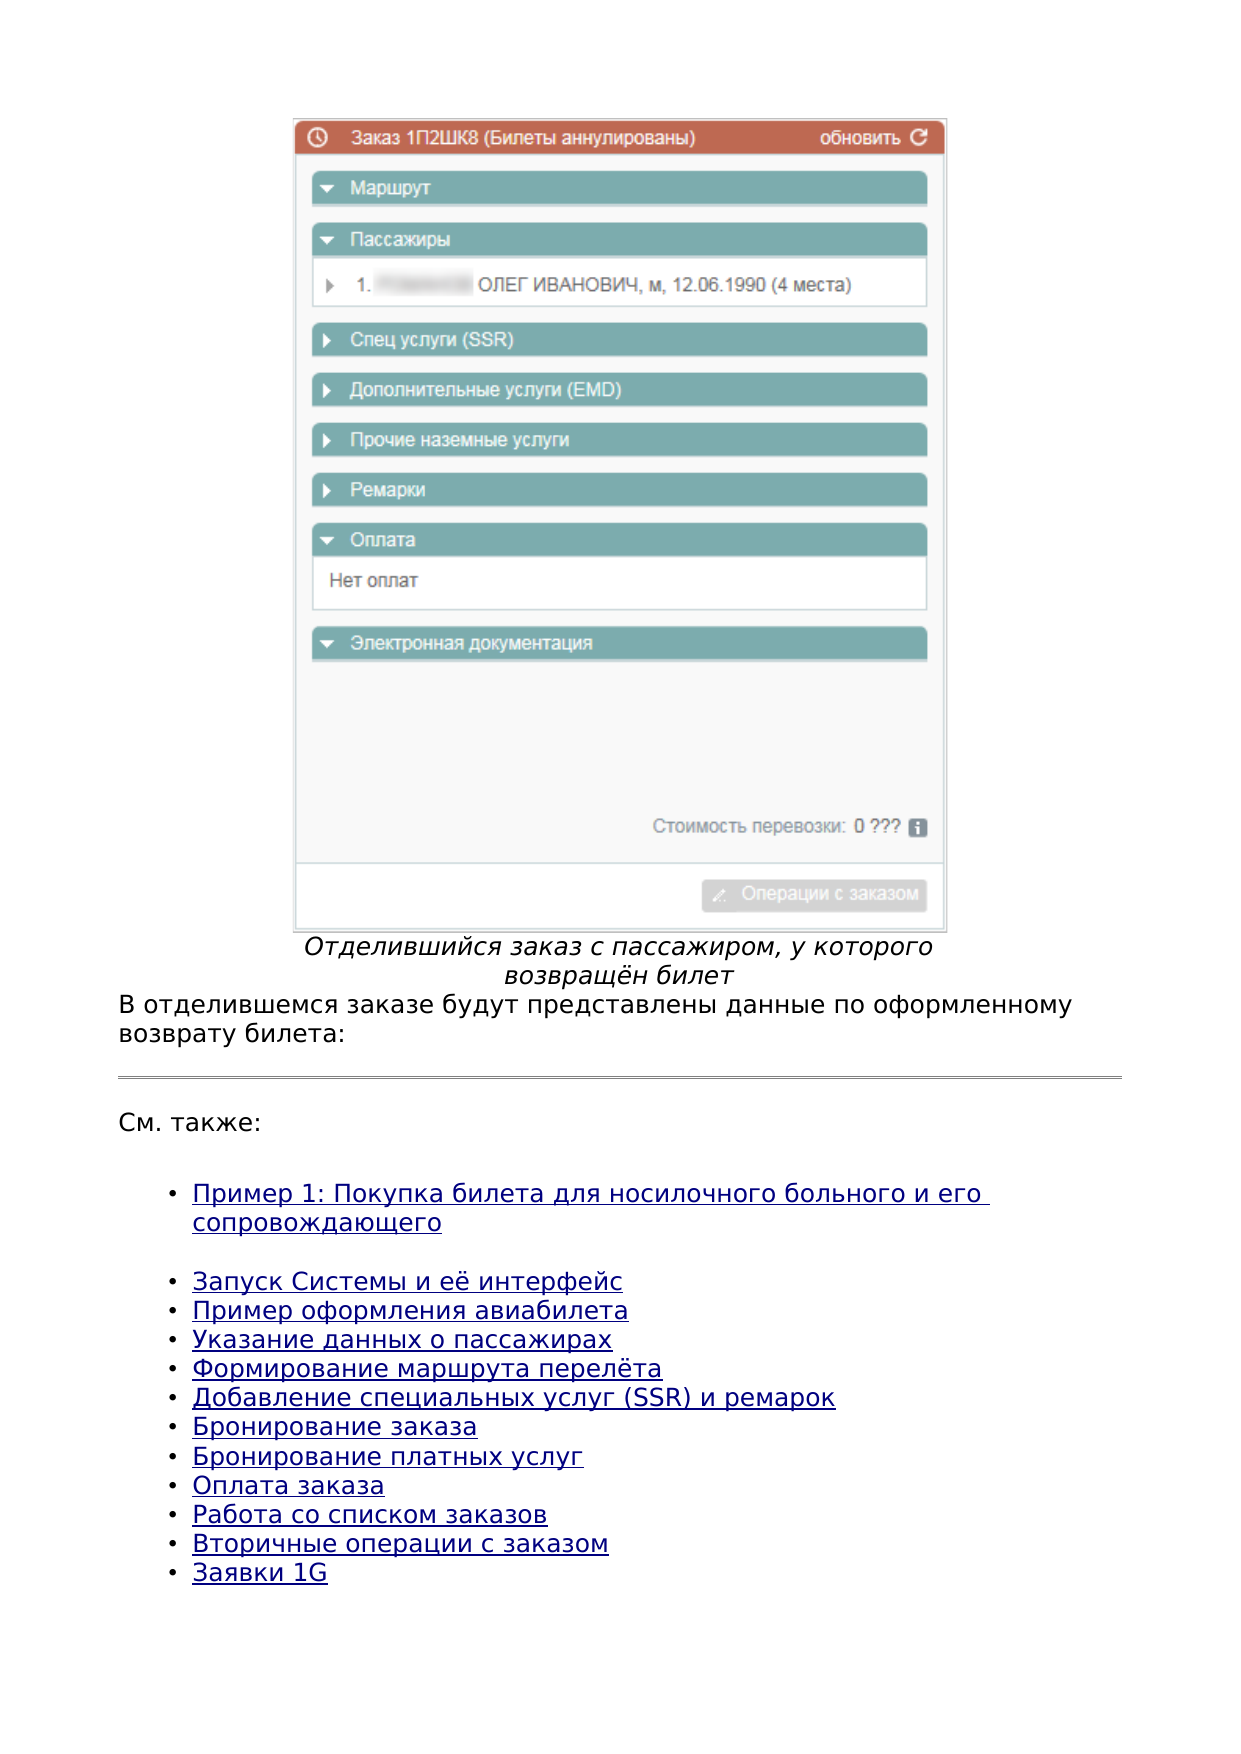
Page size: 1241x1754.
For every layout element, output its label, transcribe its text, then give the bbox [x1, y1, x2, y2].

list Оплата заказа [177, 1471, 1122, 1500]
list Запуск Системы и её интерфейс [177, 1267, 1122, 1296]
list Вторичные операции с заказом [177, 1529, 1122, 1558]
list Добавление специальных услуг (SSR) и ремарок [177, 1383, 1122, 1412]
text Отделившийся заказ с пассажиром, у которого возвращён билет [293, 933, 947, 991]
list Указание данных о пассажирах [177, 1325, 1122, 1354]
text См. также: [118, 1108, 1122, 1137]
list Работа со списком заказов [177, 1500, 1122, 1529]
list Пример 1: Покупка билета для носилочного больного и его сопровождающего [177, 1179, 1122, 1237]
picture [292, 118, 948, 933]
list Бронирование заказа [177, 1412, 1122, 1442]
list Заявки 1G [177, 1558, 1122, 1587]
text В отделившемся заказе будут представлены данные по оформленному возврату билета: [118, 118, 1122, 1049]
list Пример оформления авиабилета [177, 1296, 1122, 1325]
list Бронирование платных услуг [177, 1442, 1122, 1471]
list Формирование маршрута перелёта [177, 1354, 1122, 1383]
